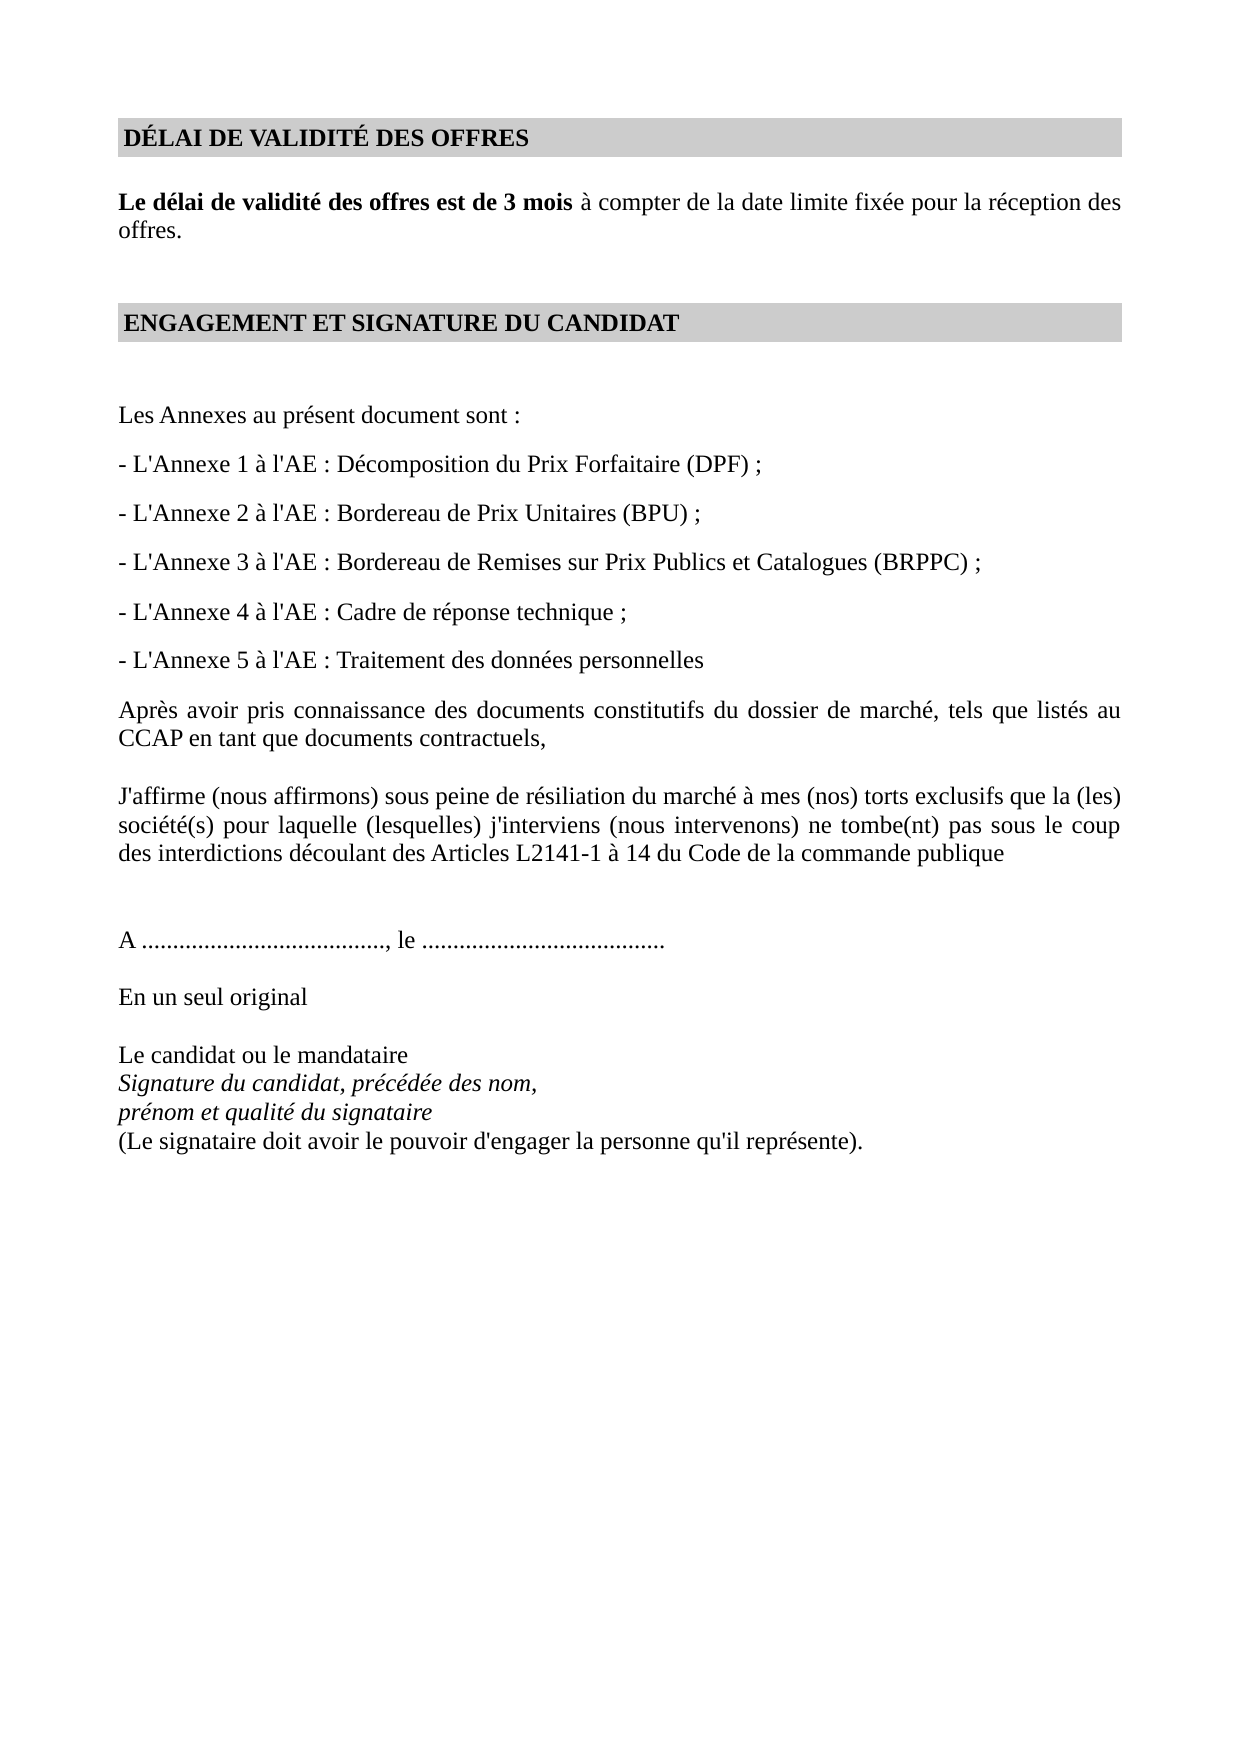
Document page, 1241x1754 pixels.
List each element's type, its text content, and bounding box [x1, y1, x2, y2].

text Le candidat ou le mandataire [118, 1040, 1122, 1068]
text - L'Annexe 5 à l'AE : Traitement des données personnelles [118, 646, 1122, 674]
text Après avoir pris connaissance des documents constitutifs du dossier de marché, tels que listés au CCAP en tant que documents contractuels, [118, 695, 1122, 752]
text Les Annexes au présent document sont : [118, 400, 1122, 429]
text J'affirme (nous affirmons) sous peine de résiliation du marché à mes (nos) torts exclusifs que la (les) société(s) pour laquelle (lesquelles) j'interviens (nous intervenons) ne tombe(nt) pas sous le coup des interdictions découlant des Articles L2141-1 à 14 du Code de la commande publique [118, 781, 1122, 867]
text - L'Annexe 4 à l'AE : Cadre de réponse technique ; [118, 597, 1122, 625]
subtitle ENGAGEMENT ET SIGNATURE DU CANDIDAT [120, 305, 1120, 340]
text Le délai de validité des offres est de 3 mois à compter de la date limite fixée pour la réception des offres. [118, 187, 1122, 244]
text - L'Annexe 1 à l'AE : Décomposition du Prix Forfaitaire (DPF) ; [118, 449, 1122, 478]
text - L'Annexe 2 à l'AE : Bordereau de Prix Unitaires (BPU) ; [118, 498, 1122, 527]
text prénom et qualité du signataire [118, 1097, 1122, 1126]
text (Le signataire doit avoir le pouvoir d'engager la personne qu'il représente). [118, 1126, 1122, 1155]
text - L'Annexe 3 à l'AE : Bordereau de Remises sur Prix Publics et Catalogues (BRPPC) ; [118, 547, 1122, 576]
text A ......................................., le ....................................... [118, 925, 1122, 953]
text En un seul original [118, 982, 1122, 1011]
text Signature du candidat, précédée des nom, [118, 1068, 1122, 1097]
subtitle DÉLAI DE VALIDITÉ DES OFFRES [120, 120, 1120, 155]
